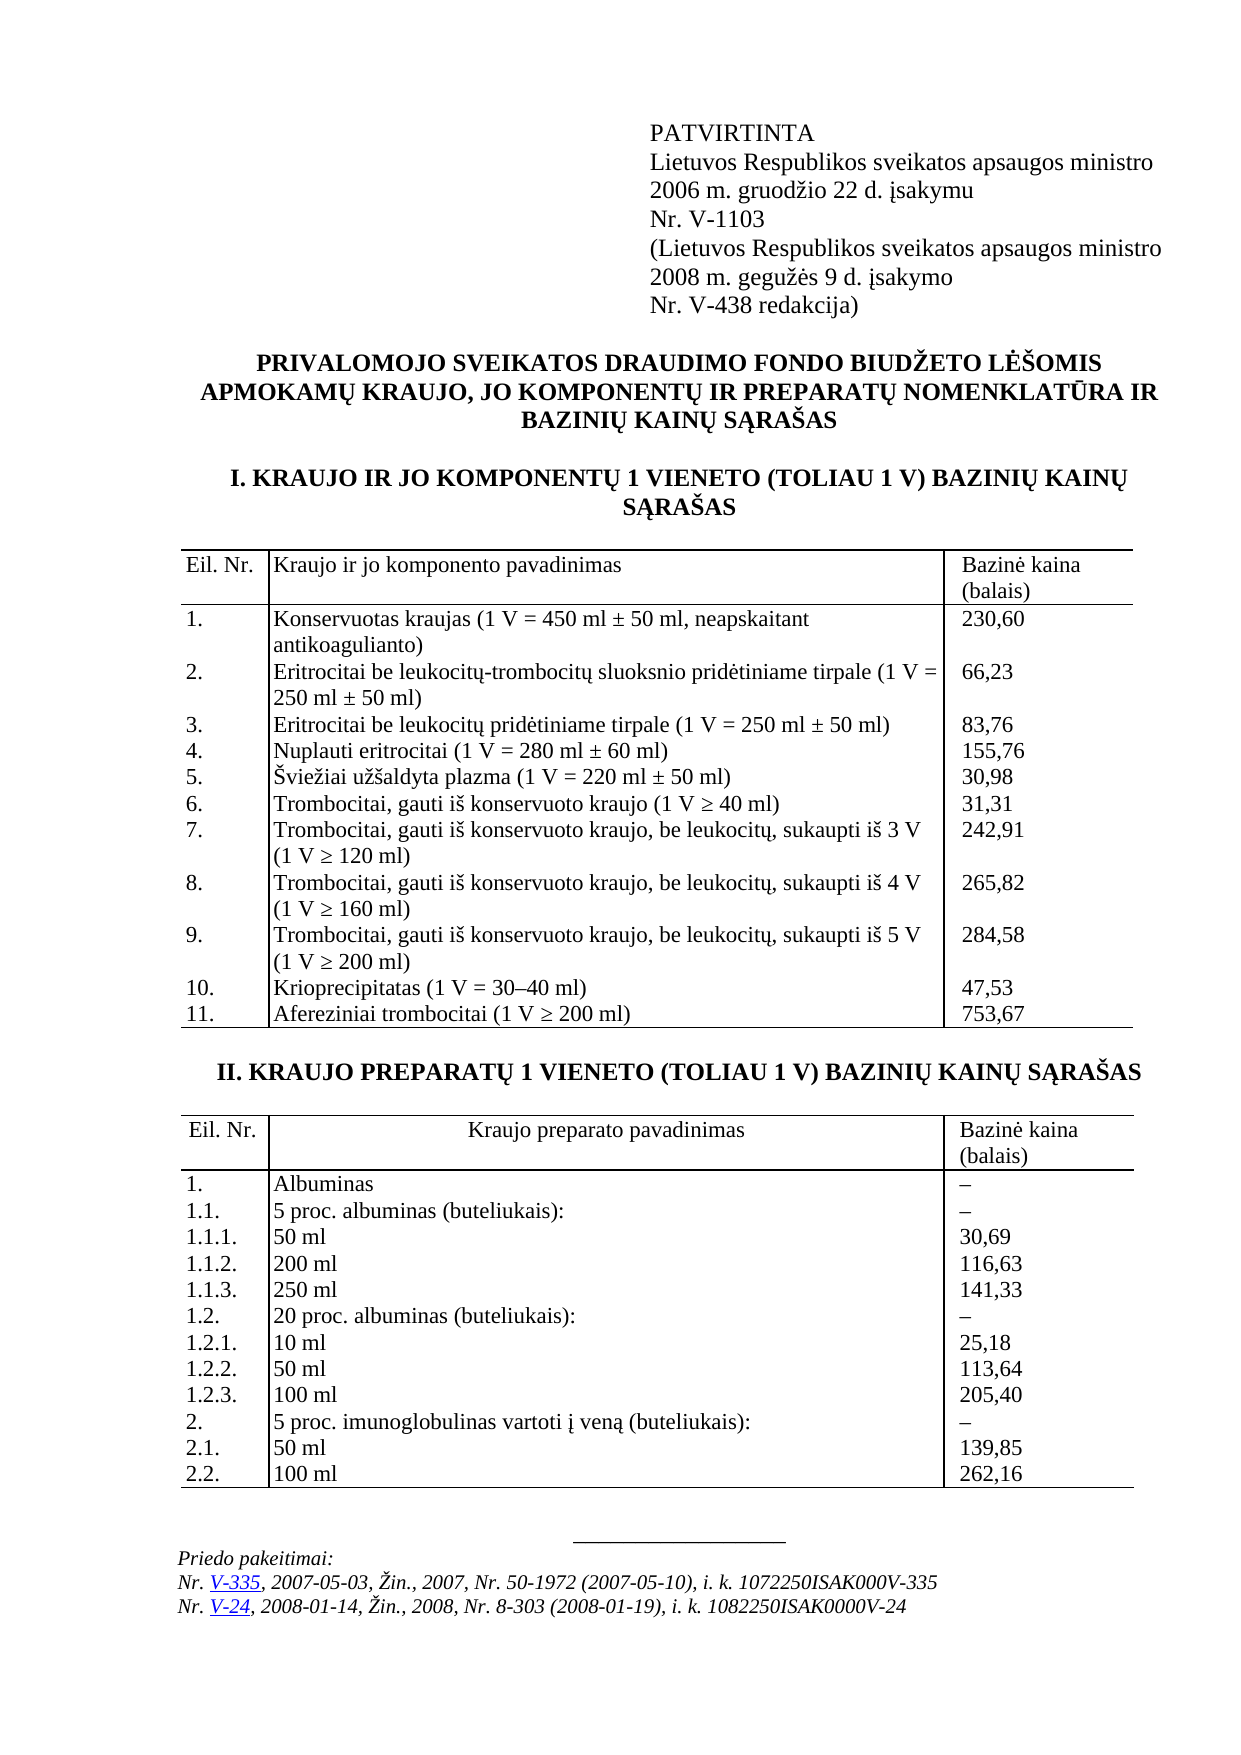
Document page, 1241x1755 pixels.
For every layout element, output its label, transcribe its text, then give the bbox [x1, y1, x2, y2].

table_cell 30,69 [945, 1223, 1133, 1249]
table_cell 265,82 [945, 869, 1133, 921]
table_cell 5 proc. albuminas (buteliukais): [270, 1197, 943, 1223]
table_cell 11. [181, 1001, 268, 1027]
table_cell 20 proc. albuminas (buteliukais): [270, 1302, 943, 1329]
table_cell 83,76 [945, 711, 1133, 737]
text _________________ [177, 1517, 1181, 1546]
table_header Bazinė kaina (balais) [945, 1116, 1133, 1169]
table_cell 31,31 [945, 790, 1133, 816]
table_cell 1. [181, 1171, 268, 1197]
table_cell 10 ml [270, 1329, 943, 1355]
table_header Kraujo ir jo komponento pavadinimas [270, 551, 943, 604]
table_cell 5 proc. imunoglobulinas vartoti į veną (buteliukais): [270, 1408, 943, 1434]
table_cell 50 ml [270, 1434, 943, 1460]
table_cell 1.1.3. [181, 1276, 268, 1302]
table_cell 113,64 [945, 1355, 1133, 1381]
table_cell 242,91 [945, 816, 1133, 869]
table_cell 100 ml [270, 1381, 943, 1408]
table_cell Trombocitai, gauti iš konservuoto kraujo, be leukocitų, sukaupti iš 5 V (1 V =>≥ 200 ml) [270, 921, 943, 974]
table_header Eil. Nr. [181, 1116, 268, 1169]
table_cell 200 ml [270, 1250, 943, 1276]
table_cell 30,98 [945, 763, 1133, 790]
table_cell 66,23 [945, 658, 1133, 711]
table_cell 2. [181, 658, 268, 711]
table_cell 9. [181, 921, 268, 974]
table_cell 25,18 [945, 1329, 1133, 1355]
table_cell 155,76 [945, 737, 1133, 763]
text PRIVALOMOJO SVEIKATOS DRAUDIMO FONDO BIUDŽETO LĖŠOMIS APMOKAMŲ KRAUJO, JO KOMPONENTŲ IR PREPARATŲ NOMENKLATŪRA IR BAZINIŲ KAINŲ SĄRAŠAS [177, 348, 1181, 434]
table_cell 2.1. [181, 1434, 268, 1460]
table_cell Trombocitai, gauti iš konservuoto kraujo, be leukocitų, sukaupti iš 4 V (1 V =>≥ 160 ml) [270, 869, 943, 921]
table_cell 139,85 [945, 1434, 1133, 1460]
table_cell 141,33 [945, 1276, 1133, 1302]
table_cell 230,60 [945, 605, 1133, 658]
text Nr. V-335, 2007-05-03, Žin., 2007, Nr. 50-1972 (2007-05-10), i. k. 1072250ISAK000V-335 [177, 1570, 1181, 1594]
table_cell 47,53 [945, 974, 1133, 1001]
table_cell 50 ml [270, 1355, 943, 1381]
text Lietuvos Respublikos sveikatos apsaugos ministro 2006 m. gruodžio 22 d. įsakymu Nr. V-1103 [649, 147, 1181, 233]
table_cell – [945, 1197, 1133, 1223]
table_cell 1.2.2. [181, 1355, 268, 1381]
table_cell 8. [181, 869, 268, 921]
table_cell 1.2.3. [181, 1381, 268, 1408]
table_cell Krioprecipitatas (1 V = 30–40 ml) [270, 974, 943, 1001]
table_cell – [945, 1302, 1133, 1329]
table_cell 6. [181, 790, 268, 816]
table_cell 50 ml [270, 1223, 943, 1249]
table_cell 250 ml [270, 1276, 943, 1302]
table_cell 5. [181, 763, 268, 790]
table_cell 262,16 [945, 1460, 1133, 1487]
table_cell 3. [181, 711, 268, 737]
table_cell 1. [181, 605, 268, 658]
table_cell 1.2.1. [181, 1329, 268, 1355]
text II. KRAUJO PREPARATŲ 1 VIENETO (TOLIAU 1 V) BAZINIŲ KAINŲ SĄRAŠAS [177, 1057, 1181, 1086]
table_cell Eritrocitai be leukocitų pridėtiniame tirpale (1 V = 250 ml ± 50 ml) [270, 711, 943, 737]
table_cell 7. [181, 816, 268, 869]
table_cell 1.1. [181, 1197, 268, 1223]
table_cell Trombocitai, gauti iš konservuoto kraujo (1 V =>≥ 40 ml) [270, 790, 943, 816]
table_cell 10. [181, 974, 268, 1001]
text (Lietuvos Respublikos sveikatos apsaugos ministro 2008 m. gegužės 9 d. įsakymo Nr. V-438 redakcija) [649, 233, 1181, 319]
table_cell 1.1.1. [181, 1223, 268, 1249]
text PATVIRTINTA [649, 118, 1181, 147]
table_cell 1.2. [181, 1302, 268, 1329]
table_cell 2. [181, 1408, 268, 1434]
table_cell 4. [181, 737, 268, 763]
table_cell 284,58 [945, 921, 1133, 974]
table_cell Albuminas [270, 1171, 943, 1197]
table_cell 1.1.2. [181, 1250, 268, 1276]
table_header Eil. Nr. [181, 551, 268, 604]
table_cell 116,63 [945, 1250, 1133, 1276]
table_header Kraujo preparato pavadinimas [270, 1116, 943, 1169]
table_cell Šviežiai užšaldyta plazma (1 V = 220 ml ± 50 ml) [270, 763, 943, 790]
table_cell Afereziniai trombocitai (1 V =>≥ 200 ml) [270, 1001, 943, 1027]
text I. KRAUJO IR JO KOMPONENTŲ 1 VIENETO (TOLIAU 1 V) BAZINIŲ KAINŲ SĄRAŠAS [177, 463, 1181, 521]
table_header Bazinė kaina (balais) [945, 551, 1133, 604]
table_cell Konservuotas kraujas (1 V = 450 ml ± 50 ml, neapskaitant antikoagulianto) [270, 605, 943, 658]
text Nr. V-24, 2008-01-14, Žin., 2008, Nr. 8-303 (2008-01-19), i. k. 1082250ISAK0000V-24 [177, 1594, 1181, 1618]
table_cell 205,40 [945, 1381, 1133, 1408]
table_cell Trombocitai, gauti iš konservuoto kraujo, be leukocitų, sukaupti iš 3 V (1 V =>≥ 120 ml) [270, 816, 943, 869]
table_cell Eritrocitai be leukocitų-trombocitų sluoksnio pridėtiniame tirpale (1 V = 250 ml ± 50 ml) [270, 658, 943, 711]
table_cell 2.2. [181, 1460, 268, 1487]
text Priedo pakeitimai: [177, 1546, 1181, 1570]
table_cell – [945, 1408, 1133, 1434]
table_cell 753,67 [945, 1001, 1133, 1027]
table_cell 100 ml [270, 1460, 943, 1487]
table_cell – [945, 1171, 1133, 1197]
table_cell Nuplauti eritrocitai (1 V = 280 ml ± 60 ml) [270, 737, 943, 763]
